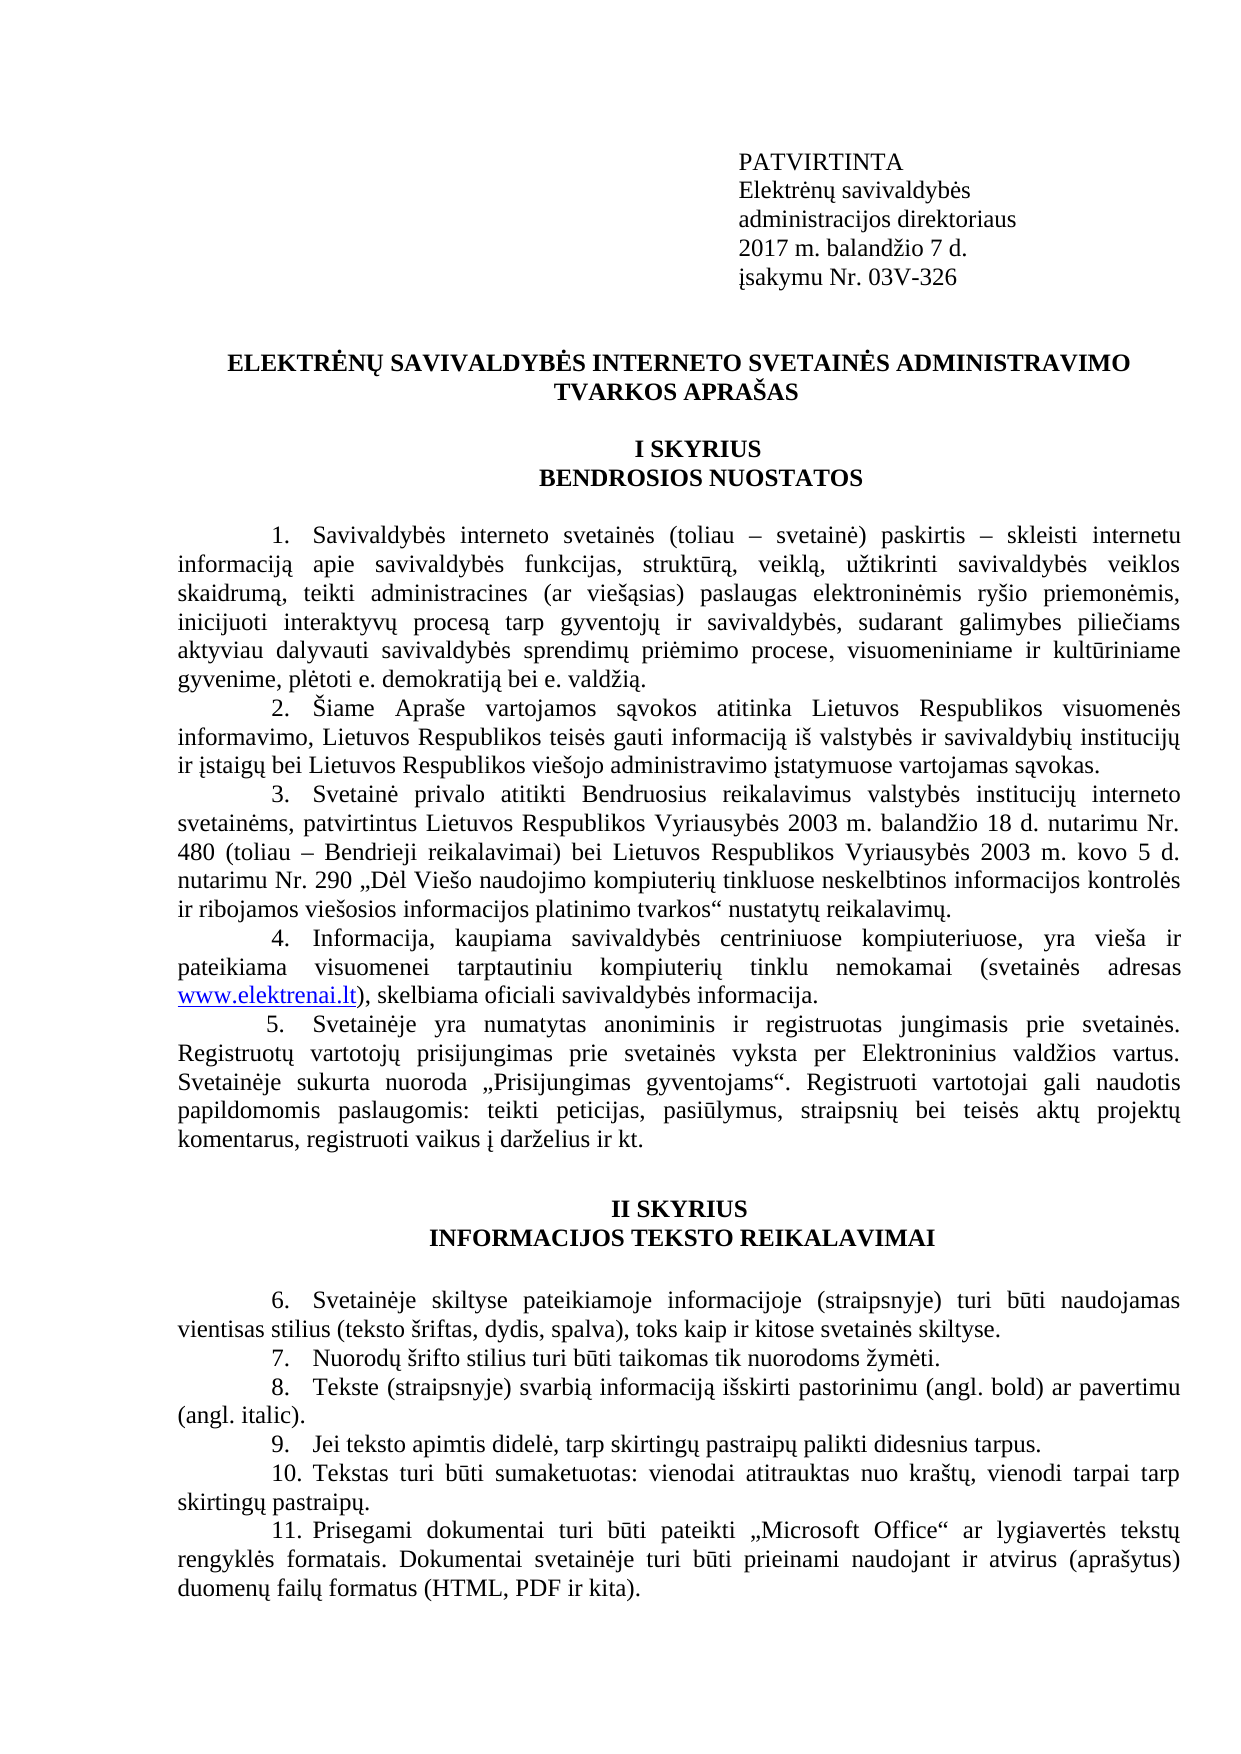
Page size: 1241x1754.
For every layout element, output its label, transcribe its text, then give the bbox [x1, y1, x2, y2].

text 4. Informacija, kaupiama savivaldybės centriniuose kompiuteriuose, yra vieša ir pateikiama visuomenei tarptautiniu kompiuterių tinklu nemokamai (svetainės adresas www.elektrenai.lt), skelbiama oficiali savivaldybės informacija. [177, 923, 1181, 1009]
text PATVIRTINTA [738, 147, 1181, 176]
text Bendrosios nuostatos [215, 463, 1181, 492]
text 11. Prisegami dokumentai turi būti pateikti „Microsoft Office“ ar lygiavertės tekstų rengyklės formatais. Dokumentai svetainėje turi būti prieinami naudojant ir atvirus (aprašytus) duomenų failų formatus (HTML, PDF ir kita). [177, 1515, 1181, 1602]
text II SKYRIUS [177, 1194, 1181, 1223]
text 7. Nuorodų šrifto stilius turi būti taikomas tik nuorodoms žymėti. [177, 1343, 1181, 1372]
text I SKYRIUS [215, 434, 1181, 463]
text 5. Svetainėje yra numatytas anoniminis ir registruotas jungimasis prie svetainės. Registruotų vartotojų prisijungimas prie svetainės vyksta per Elektroninius valdžios vartus. Svetainėje sukurta nuoroda „Prisijungimas gyventojams“. Registruoti vartotojai gali naudotis papildomomis paslaugomis: teikti peticijas, pasiūlymus, straipsnių bei teisės aktų projektų komentarus, registruoti vaikus į darželius ir kt. [177, 1009, 1181, 1153]
text Elektrėnų savivaldybės interneto svetainės administravimo tvarkos aprašas [177, 348, 1181, 406]
text 6. Svetainėje skiltyse pateikiamoje informacijoje (straipsnyje) turi būti naudojamas vientisas stilius (teksto šriftas, dydis, spalva), toks kaip ir kitose svetainės skiltyse. [177, 1285, 1181, 1343]
text 2017 m. balandžio 7 d. [738, 233, 1181, 262]
text Elektrėnų savivaldybės [738, 176, 1181, 204]
text 8. Tekste (straipsnyje) svarbią informaciją išskirti pastorinimu (angl. bold) ar pavertimu (angl. italic). [177, 1372, 1181, 1429]
text 9. Jei teksto apimtis didelė, tarp skirtingų pastraipų palikti didesnius tarpus. [177, 1429, 1181, 1458]
text INFORMACIJOS TEKSTO REIKALAVIMAI [177, 1223, 1181, 1251]
text 10. Tekstas turi būti sumaketuotas: vienodai atitrauktas nuo kraštų, vienodi tarpai tarp skirtingų pastraipų. [177, 1458, 1181, 1515]
text 2. Šiame Apraše vartojamos sąvokos atitinka Lietuvos Respublikos visuomenės informavimo, Lietuvos Respublikos teisės gauti informaciją iš valstybės ir savivaldybių institucijų ir įstaigų bei Lietuvos Respublikos viešojo administravimo įstatymuose vartojamas sąvokas. [177, 693, 1181, 779]
text įsakymu Nr. 03V-326 [738, 262, 1181, 291]
text 1. Savivaldybės interneto svetainės (toliau – svetainė) paskirtis – skleisti internetu informaciją apie savivaldybės funkcijas, struktūrą, veiklą, užtikrinti savivaldybės veiklos skaidrumą, teikti administracines (ar viešąsias) paslaugas elektroninėmis ryšio priemonėmis, inicijuoti interaktyvų procesą tarp gyventojų ir savivaldybės, sudarant galimybes piliečiams aktyviau dalyvauti savivaldybės sprendimų priėmimo procese, visuomeniniame ir kultūriniame gyvenime, plėtoti e. demokratiją bei e. valdžią. [177, 521, 1181, 693]
text 3. Svetainė privalo atitikti Bendruosius reikalavimus valstybės institucijų interneto svetainėms, patvirtintus Lietuvos Respublikos Vyriausybės 2003 m. balandžio 18 d. nutarimu Nr. 480 (toliau – Bendrieji reikalavimai) bei Lietuvos Respublikos Vyriausybės 2003 m. kovo 5 d. nutarimu Nr. 290 „Dėl Viešo naudojimo kompiuterių tinkluose neskelbtinos informacijos kontrolės ir ribojamos viešosios informacijos platinimo tvarkos“ nustatytų reikalavimų. [177, 779, 1181, 923]
text administracijos direktoriaus [738, 204, 1181, 233]
